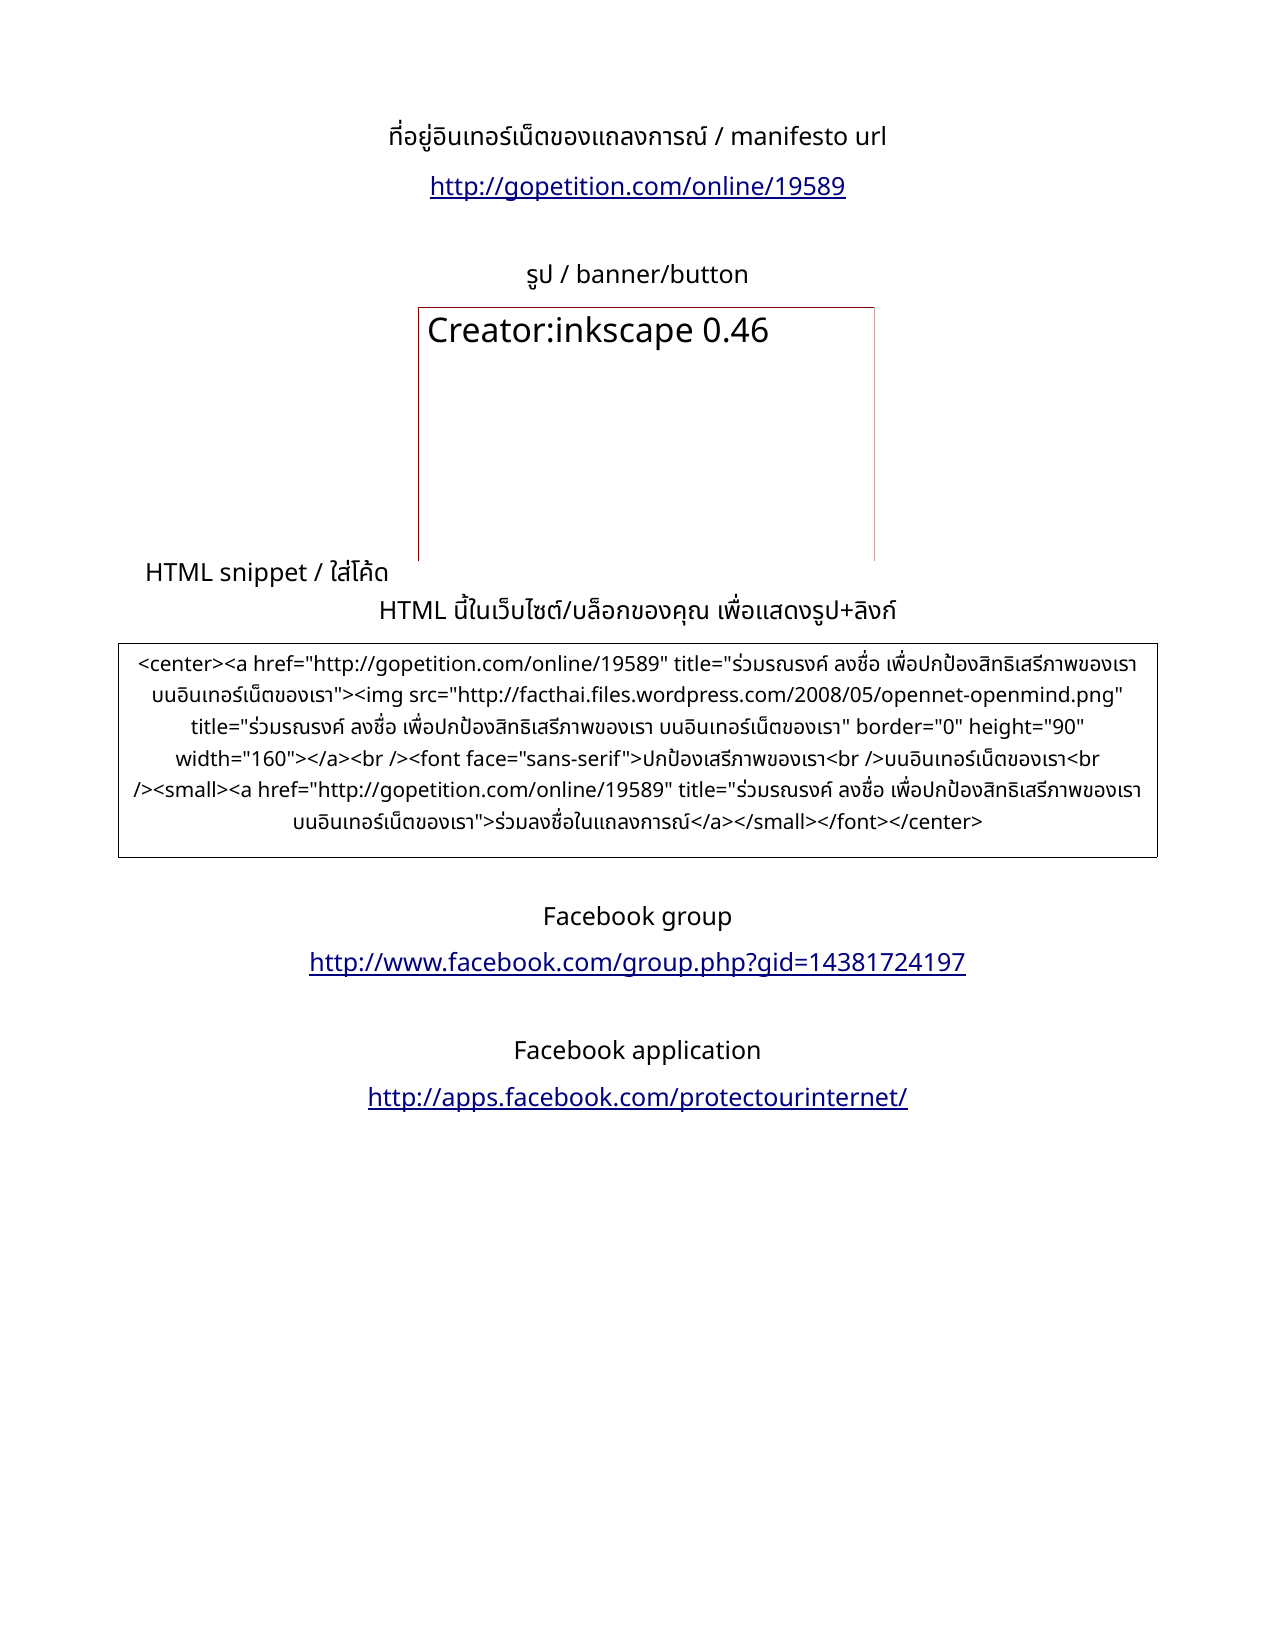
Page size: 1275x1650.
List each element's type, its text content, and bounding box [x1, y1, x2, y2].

text HTML snippet / ใส่โค้ด HTML นี้ในเว็บไซต์/บล็อกของคุณ เพื่อแสดงรูป+ลิงก์ [118, 554, 1157, 631]
text ที่อยู่อินเทอร์เน็ตของแถลงการณ์ / manifesto url [118, 118, 1157, 156]
table_header <center><a href="http://gopetition.com/online/19589" title="ร่วมรณรงค์ ลงชื่อ เพื่อปกป้องสิทธิเสรีภาพของเรา บนอินเทอร์เน็ตของเรา"><img src="http://facthai.files.wordpress.com/2008/05/opennet-openmind.png" title="ร่วมรณรงค์ ลงชื่อ เพื่อปกป้องสิทธิเสรีภาพของเรา บนอินเทอร์เน็ตของเรา" border="0" height="90" width="160"></a><br /><font face="sans-serif">ปกป้องเสรีภาพของเรา<br />บนอินเทอร์เน็ตของเรา<br /><small><a href="http://gopetition.com/online/19589" title="ร่วมรณรงค์ ลงชื่อ เพื่อปกป้องสิทธิเสรีภาพของเรา บนอินเทอร์เน็ตของเรา">ร่วมลงชื่อในแถลงการณ์</a></small></font></center> [119, 644, 1157, 857]
text http://www.facebook.com/group.php?gid=14381724197 [118, 945, 1157, 979]
text http://gopetition.com/online/19589 [118, 169, 1157, 203]
text http://apps.facebook.com/protectourinternet/ [118, 1079, 1157, 1113]
text รูป / banner/button [118, 256, 1157, 294]
text Facebook group [118, 898, 1157, 932]
text Facebook application [118, 1033, 1157, 1067]
